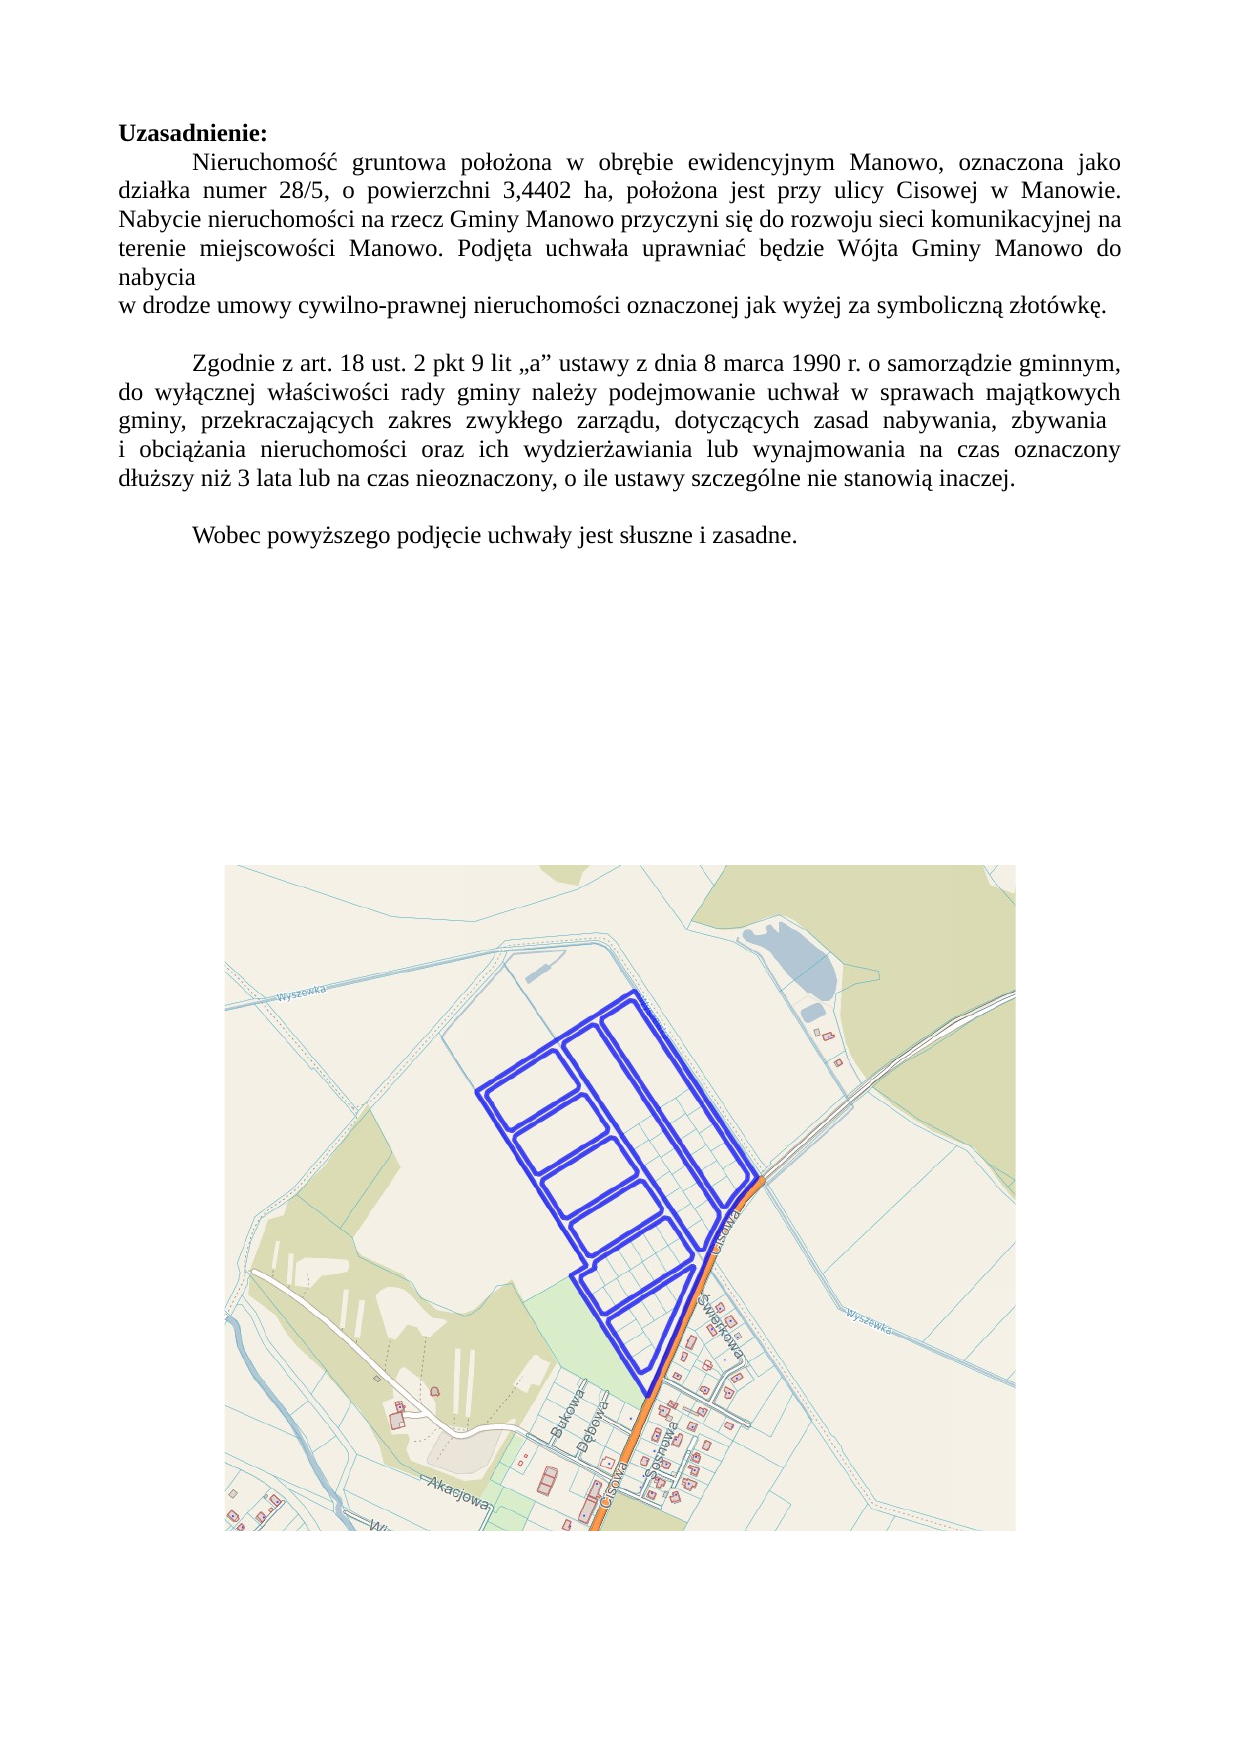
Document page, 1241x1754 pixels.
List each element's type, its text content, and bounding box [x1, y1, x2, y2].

text Wobec powyższego podjęcie uchwały jest słuszne i zasadne. [118, 521, 1122, 549]
text Uzasadnienie: [118, 118, 1122, 147]
text Zgodnie z art. 18 ust. 2 pkt 9 lit „a” ustawy z dnia 8 marca 1990 r. o samorządzie gminnym, do wyłącznej właściwości rady gminy należy podejmowanie uchwał w sprawach majątkowych gminy, przekraczających zakres zwykłego zarządu, dotyczących zasad nabywania, zbywania i obciążania nieruchomości oraz ich wydzierżawiania lub wynajmowania na czas oznaczony dłuższy niż 3 lata lub na czas nieoznaczony, o ile ustawy szczególne nie stanowią inaczej. [118, 348, 1122, 492]
picture [224, 865, 1016, 1531]
text Nieruchomość gruntowa położona w obrębie ewidencyjnym Manowo, oznaczona jako działka numer 28/5, o powierzchni 3,4402 ha, położona jest przy ulicy Cisowej w Manowie. Nabycie nieruchomości na rzecz Gminy Manowo przyczyni się do rozwoju sieci komunikacyjnej na terenie miejscowości Manowo. Podjęta uchwała uprawniać będzie Wójta Gminy Manowo do nabycia w drodze umowy cywilno-prawnej nieruchomości oznaczonej jak wyżej za symboliczną złotówkę. [118, 147, 1122, 319]
